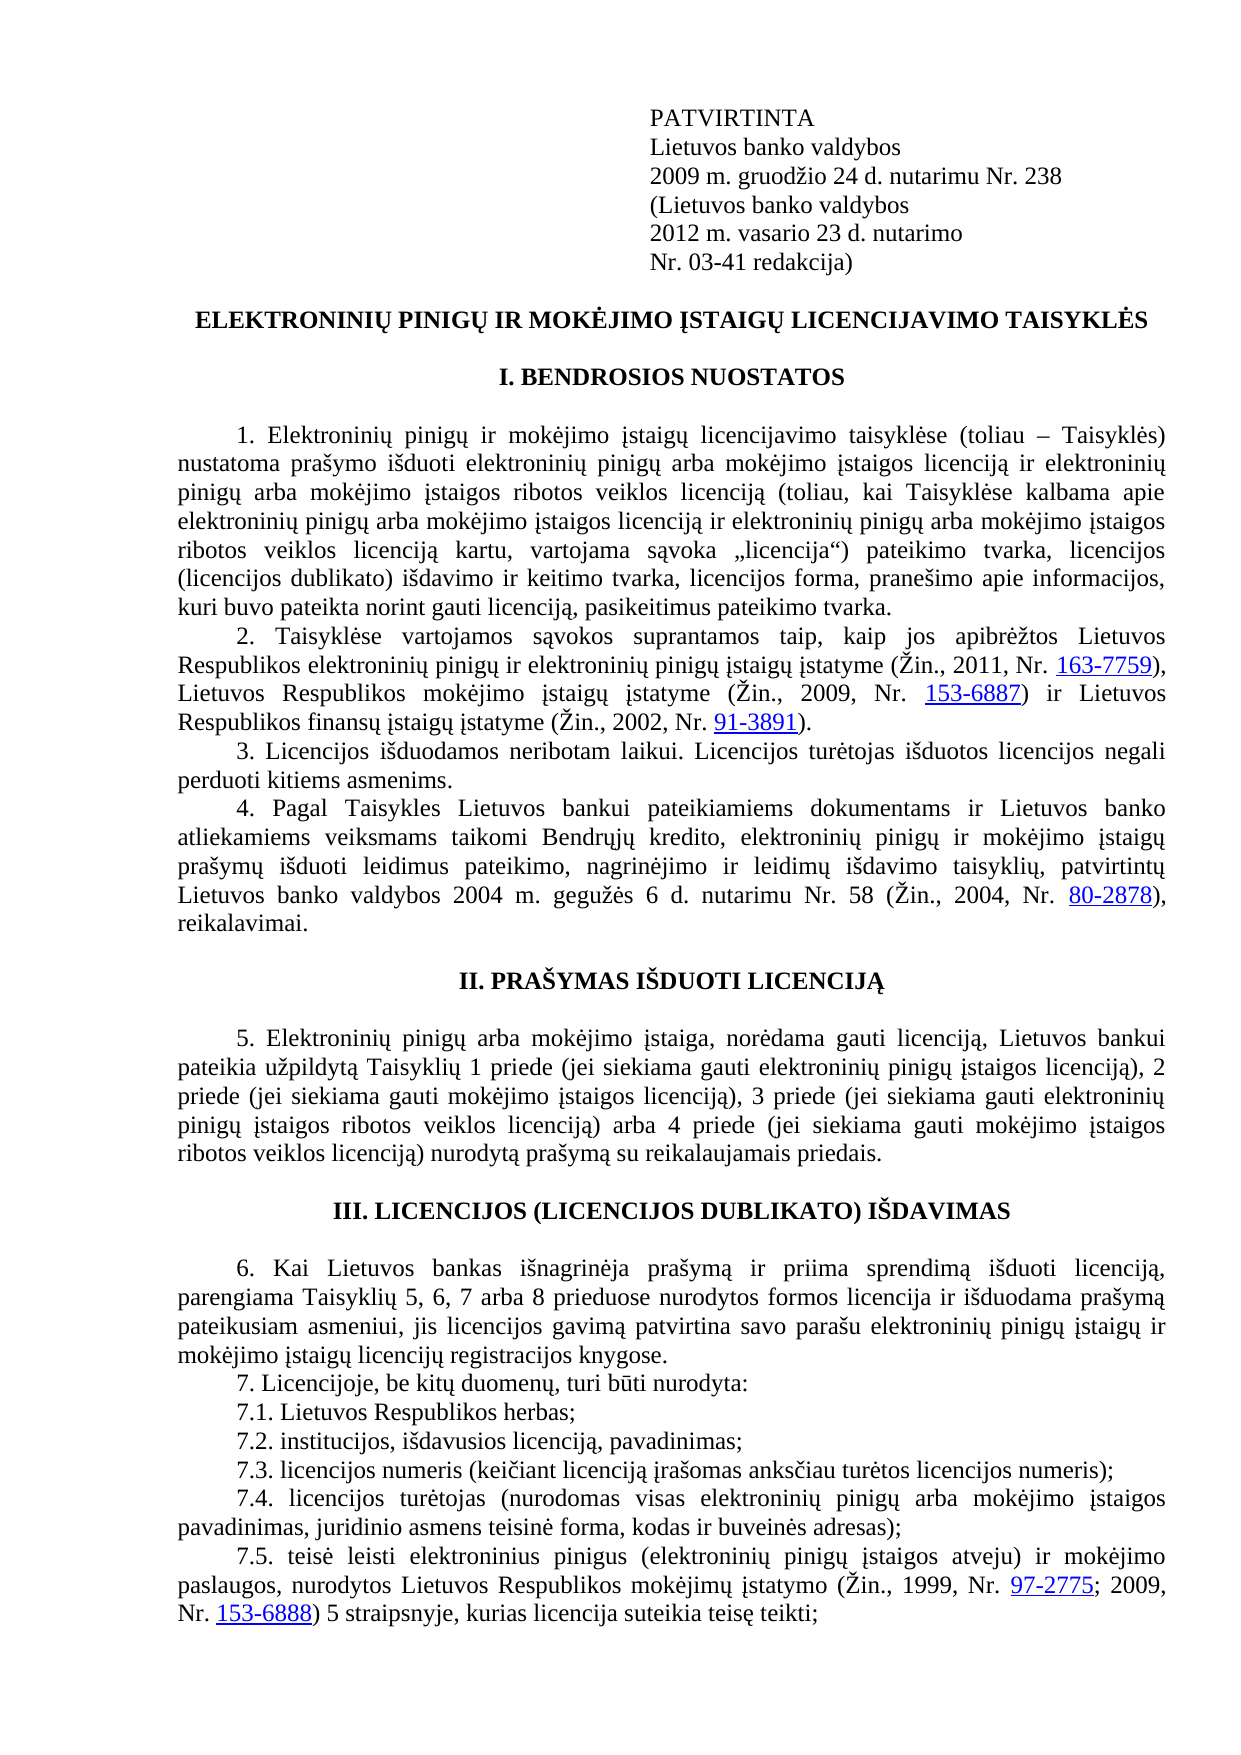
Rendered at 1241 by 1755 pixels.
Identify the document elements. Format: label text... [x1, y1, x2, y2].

text (Lietuvos banko valdybos [649, 190, 1166, 218]
text 7.1. Lietuvos Respublikos herbas; [177, 1397, 1166, 1426]
text ELEKTRONINIŲ PINIGŲ IR MOKĖJIMO ĮSTAIGŲ LICENCIJAVIMO TAISYKLĖS [177, 305, 1166, 333]
text 7.2. institucijos, išdavusios licenciją, pavadinimas; [177, 1426, 1166, 1455]
text 7.5. teisė leisti elektroninius pinigus (elektroninių pinigų įstaigos atveju) ir mokėjimo paslaugos, nurodytos Lietuvos Respublikos mokėjimų įstatymo (Žin., 1999, Nr. 97-2775; 2009, Nr. 153-6888) 5 straipsnyje, kurias licencija suteikia teisę teikti; [177, 1541, 1166, 1627]
text I. BENDROSIOS NUOSTATOS [177, 362, 1166, 391]
text PATVIRTINTA [649, 103, 1166, 132]
text 2012 m. vasario 23 d. nutarimo [649, 218, 1166, 247]
text 5. Elektroninių pinigų arba mokėjimo įstaiga, norėdama gauti licenciją, Lietuvos bankui pateikia užpildytą Taisyklių 1 priede (jei siekiama gauti elektroninių pinigų įstaigos licenciją), 2 priede (jei siekiama gauti mokėjimo įstaigos licenciją), 3 priede (jei siekiama gauti elektroninių pinigų įstaigos ribotos veiklos licenciją) arba 4 priede (jei siekiama gauti mokėjimo įstaigos ribotos veiklos licenciją) nurodytą prašymą su reikalaujamais priedais. [177, 1023, 1166, 1167]
text 4. Pagal Taisykles Lietuvos bankui pateikiamiems dokumentams ir Lietuvos banko atliekamiems veiksmams taikomi Bendrųjų kredito, elektroninių pinigų ir mokėjimo įstaigų prašymų išduoti leidimus pateikimo, nagrinėjimo ir leidimų išdavimo taisyklių, patvirtintų Lietuvos banko valdybos 2004 m. gegužės 6 d. nutarimu Nr. 58 (Žin., 2004, Nr. 80-2878), reikalavimai. [177, 793, 1166, 937]
text 6. Kai Lietuvos bankas išnagrinėja prašymą ir priima sprendimą išduoti licenciją, parengiama Taisyklių 5, 6, 7 arba 8 prieduose nurodytos formos licencija ir išduodama prašymą pateikusiam asmeniui, jis licencijos gavimą patvirtina savo parašu elektroninių pinigų įstaigų ir mokėjimo įstaigų licencijų registracijos knygose. [177, 1253, 1166, 1368]
text 7.4. licencijos turėtojas (nurodomas visas elektroninių pinigų arba mokėjimo įstaigos pavadinimas, juridinio asmens teisinė forma, kodas ir buveinės adresas); [177, 1483, 1166, 1541]
text II. PRAŠYMAS IŠDUOTI LICENCIJĄ [177, 966, 1166, 995]
text 2009 m. gruodžio 24 d. nutarimu Nr. 238 [649, 161, 1166, 190]
text Lietuvos banko valdybos [649, 132, 1166, 161]
text 1. Elektroninių pinigų ir mokėjimo įstaigų licencijavimo taisyklėse (toliau – Taisyklės) nustatoma prašymo išduoti elektroninių pinigų arba mokėjimo įstaigos licenciją ir elektroninių pinigų arba mokėjimo įstaigos ribotos veiklos licenciją (toliau, kai Taisyklėse kalbama apie elektroninių pinigų arba mokėjimo įstaigos licenciją ir elektroninių pinigų arba mokėjimo įstaigos ribotos veiklos licenciją kartu, vartojama sąvoka „licencija“) pateikimo tvarka, licencijos (licencijos dublikato) išdavimo ir keitimo tvarka, licencijos forma, pranešimo apie informacijos, kuri buvo pateikta norint gauti licenciją, pasikeitimus pateikimo tvarka. [177, 420, 1166, 621]
text 7. Licencijoje, be kitų duomenų, turi būti nurodyta: [177, 1368, 1166, 1397]
text Nr. 03-41 redakcija) [649, 247, 1166, 276]
text 7.3. licencijos numeris (keičiant licenciją įrašomas anksčiau turėtos licencijos numeris); [177, 1455, 1166, 1483]
text 2. Taisyklėse vartojamos sąvokos suprantamos taip, kaip jos apibrėžtos Lietuvos Respublikos elektroninių pinigų ir elektroninių pinigų įstaigų įstatyme (Žin., 2011, Nr. 163-7759), Lietuvos Respublikos mokėjimo įstaigų įstatyme (Žin., 2009, Nr. 153-6887) ir Lietuvos Respublikos finansų įstaigų įstatyme (Žin., 2002, Nr. 91-3891). [177, 621, 1166, 736]
text 3. Licencijos išduodamos neribotam laikui. Licencijos turėtojas išduotos licencijos negali perduoti kitiems asmenims. [177, 736, 1166, 793]
text III. LICENCIJOS (LICENCIJOS DUBLIKATO) IŠDAVIMAS [177, 1196, 1166, 1225]
